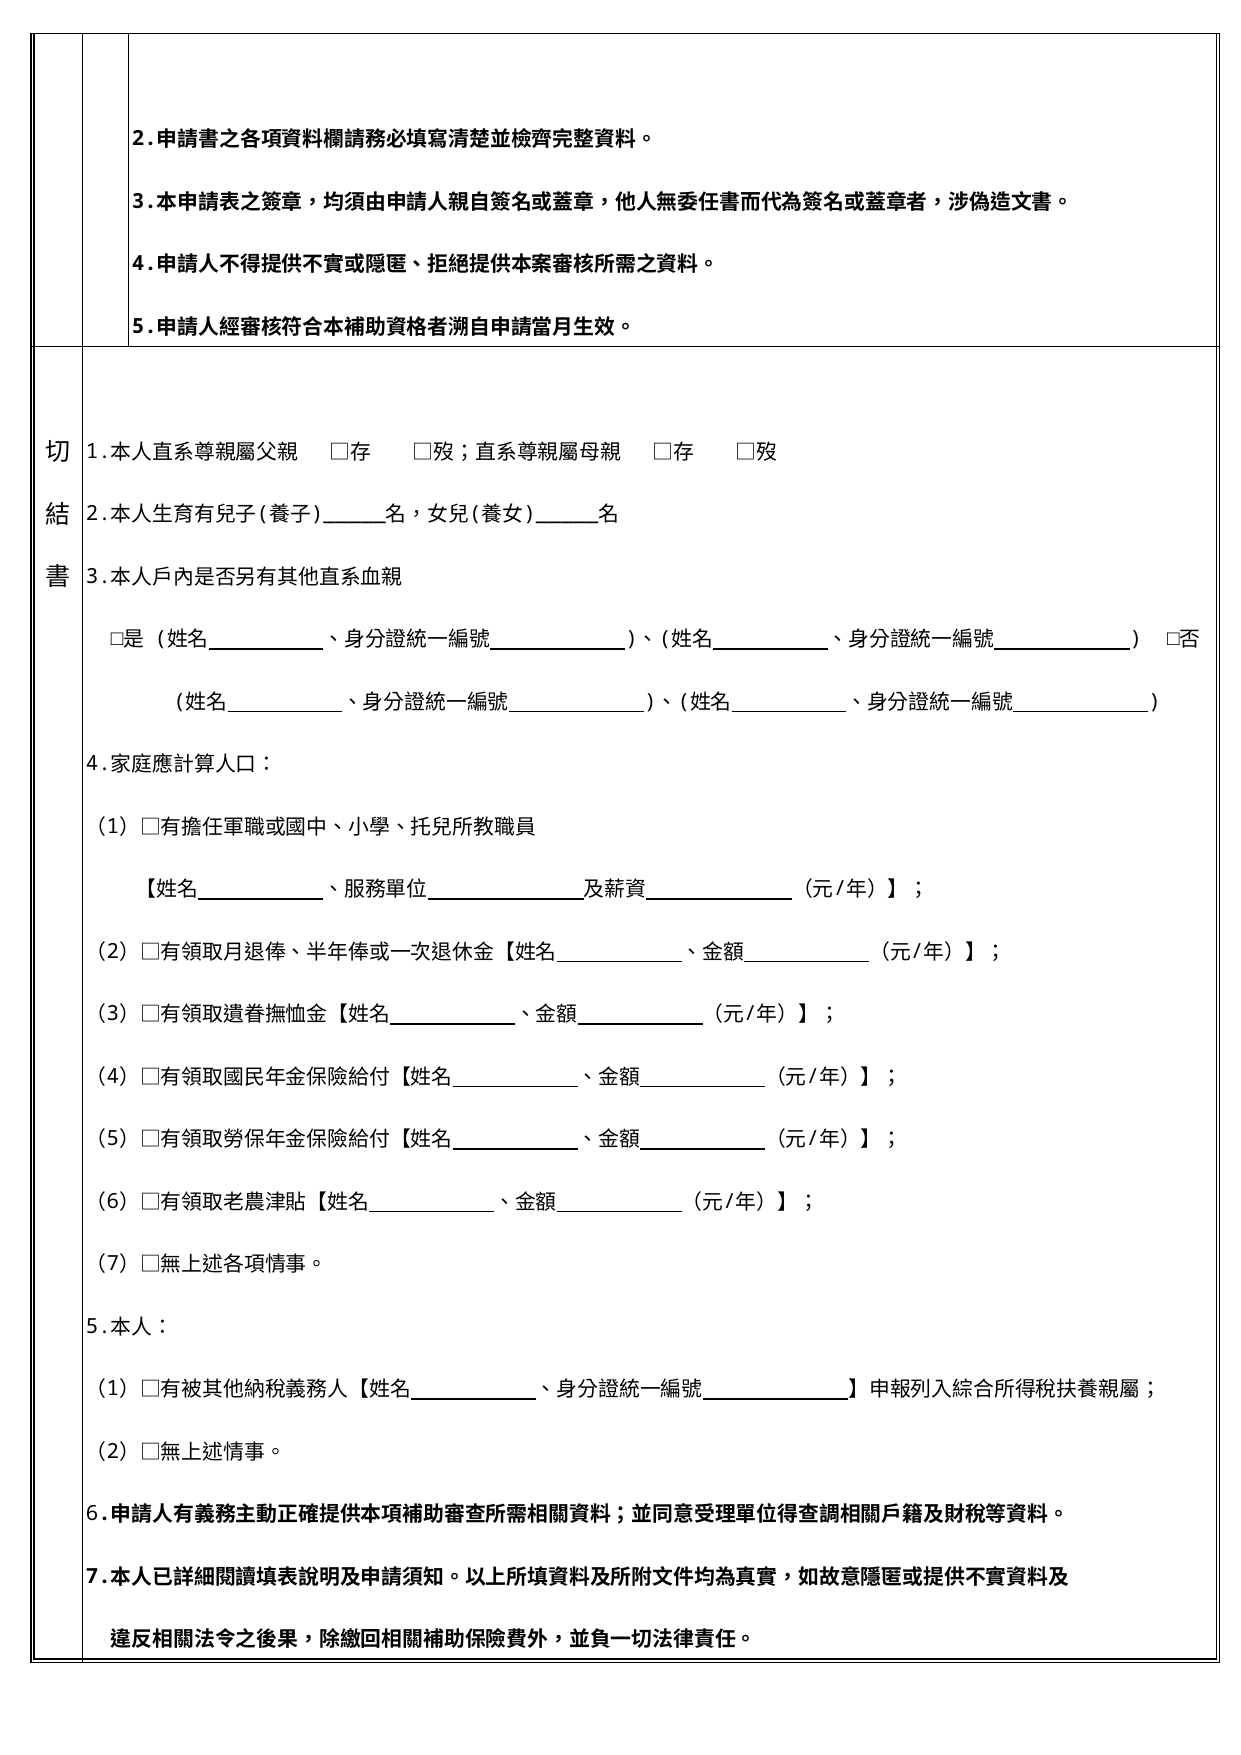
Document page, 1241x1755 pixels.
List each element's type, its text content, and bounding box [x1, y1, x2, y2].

table_cell [83, 34, 128, 346]
table_cell 2.申請書之各項資料欄請務必填寫清楚並檢齊完整資料。 3.本申請表之簽章，均須由申請人親自簽名或蓋章，他人無委任書而代為簽名或蓋章者，涉偽造文書。 4.申請人不得提供不實或隠匿、拒絕提供本案審核所需之資料。 5.申請人經審核符合本補助資格者溯自申請當月生效。 [129, 34, 1216, 346]
table_cell 切 結 書 [35, 347, 82, 1658]
table_cell 1.本人直系尊親屬父親 □存 □歿；直系尊親屬母親 □存 □歿 2.本人生育有兒子(養子)_____名，女兒(養女)_____名 3.本人戶內是否另有其他直系血親 □是 (姓名 、身分證統一編號 )、(姓名 、身分證統一編號 ) □否 (姓名 、身分證統一編號 )、(姓名 、身分證統一編號 ) 4.家庭應計算人口： （1）□有擔任軍職或國中、小學、托兒所教職員 【姓名 、服務單位 及薪資 （元/年）】； （2）□有領取月退俸、半年俸或一次退休金【姓名 、金額 （元/年）】； （3）□有領取遺眷撫恤金【姓名 、金額 （元/年）】； （4）□有領取國民年金保險給付【姓名 、金額 （元/年）】； （5）□有領取勞保年金保險給付【姓名 、金額 （元/年）】； （6）□有領取老農津貼【姓名 、金額 （元/年）】； （7）□無上述各項情事。 5.本人： （1）□有被其他納稅義務人【姓名 、身分證統一編號 】申報列入綜合所得稅扶養親屬； （2）□無上述情事。 6.申請人有義務主動正確提供本項補助審查所需相關資料；並同意受理單位得查調相關戶籍及財稅等資料。 7.本人已詳細閱讀填表說明及申請須知。以上所填資料及所附文件均為真實，如故意隱匿或提供不實資料及 違反相關法令之後果，除繳回相關補助保險費外，並負一切法律責任。 [83, 347, 1216, 1658]
table_cell [35, 34, 82, 346]
